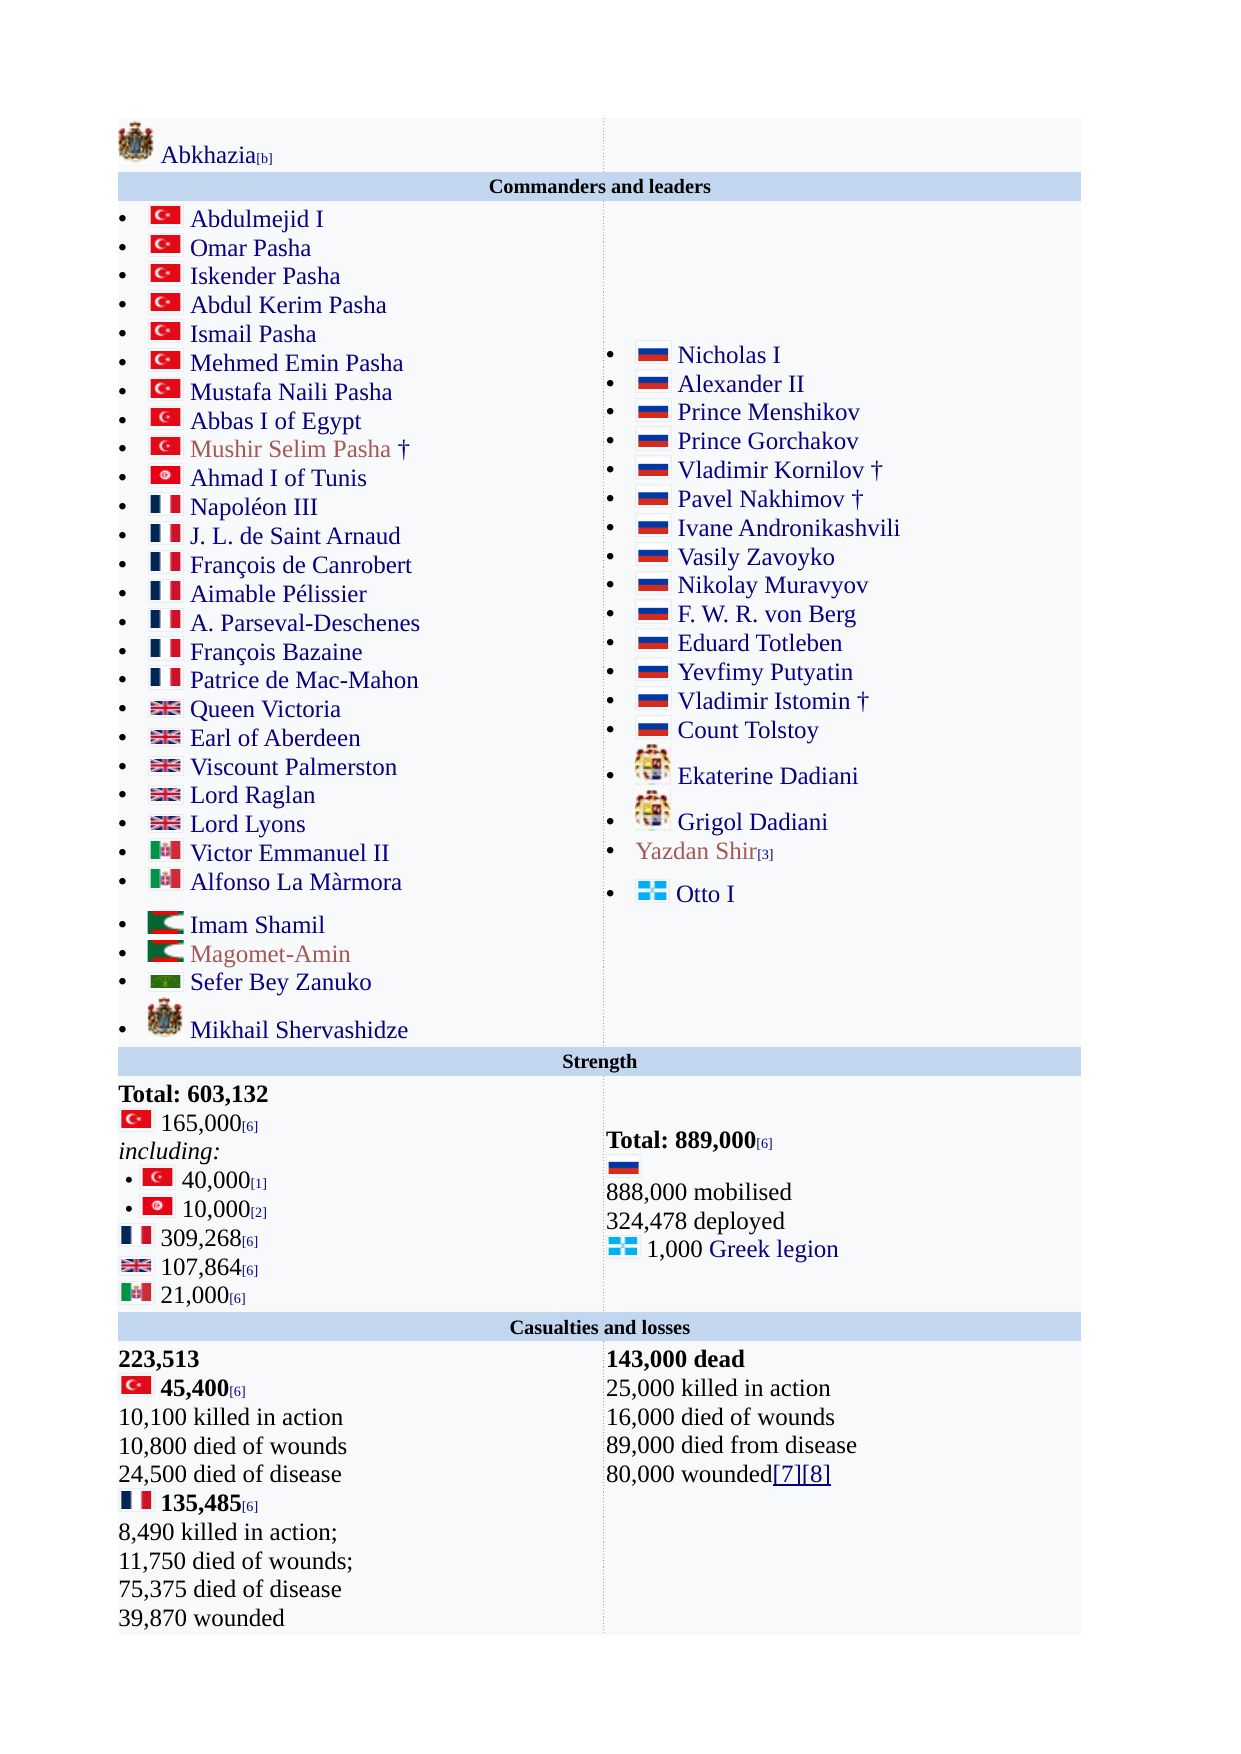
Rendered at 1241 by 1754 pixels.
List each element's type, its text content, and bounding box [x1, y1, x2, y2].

picture [121, 1110, 152, 1128]
picture [150, 869, 181, 888]
picture [150, 235, 181, 253]
picture [150, 437, 181, 455]
picture [150, 322, 181, 340]
picture [150, 293, 181, 311]
table_cell Total: 603,132 165,000[6] including: • 40,000[1] • 10,000[2] 309,268[6] 107,864[6] 21,000[6] [118, 1076, 603, 1312]
picture [150, 816, 181, 830]
picture [150, 841, 181, 859]
table_cell 223,513 45,400[6] 10,100 killed in action 10,800 died of wounds 24,500 died of disease 135,485[6] 8,490 killed in action; 11,750 died of wounds; 75,375 died of disease 39,870 wounded [118, 1341, 603, 1635]
picture [638, 487, 669, 505]
picture [147, 996, 184, 1039]
table_cell Strength [118, 1047, 1081, 1076]
picture [638, 458, 669, 476]
picture [150, 206, 181, 224]
picture [608, 1237, 638, 1255]
picture [121, 1491, 152, 1509]
picture [150, 581, 181, 600]
picture [150, 610, 181, 628]
picture [638, 660, 669, 678]
picture [638, 371, 669, 389]
picture [638, 342, 669, 361]
table_cell 143,000 dead 25,000 killed in action 16,000 died of wounds 89,000 died from disease 80,000 wounded[7][8] [603, 1341, 1081, 1635]
picture [638, 631, 669, 649]
picture [150, 524, 181, 542]
picture [150, 788, 181, 801]
picture [121, 1376, 152, 1394]
picture [147, 940, 184, 962]
picture [638, 429, 669, 447]
picture [121, 1226, 152, 1244]
picture [638, 602, 669, 620]
table_cell Casualties and losses [118, 1312, 1081, 1341]
picture [638, 881, 667, 900]
picture [150, 408, 181, 426]
picture [150, 495, 181, 513]
table_cell [603, 118, 1081, 172]
picture [150, 552, 181, 571]
picture [150, 466, 181, 484]
picture [150, 264, 181, 282]
picture [121, 1283, 152, 1301]
picture [635, 789, 672, 831]
table_cell Abkhazia[b] [118, 118, 603, 172]
table_cell Abdulmejid I Omar Pasha Iskender Pasha Abdul Kerim Pasha Ismail Pasha Mehmed Emin Pasha Mustafa Naili Pasha Abbas I of Egypt Mushir Selim Pasha † Ahmad I of Tunis Napoléon III J. L. de Saint Arnaud François de Canrobert Aimable Pélissier A. Parseval-Deschenes François Bazaine Patrice de Mac-Mahon Queen Victoria Earl of Aberdeen Viscount Palmerston Lord Raglan Lord Lyons Victor Emmanuel II Alfonso La Màrmora Imam Shamil Magomet-Amin Sefer Bey Zanuko Mikhail Shervashidze [118, 201, 603, 1047]
picture [638, 717, 669, 736]
picture [150, 975, 181, 988]
table_cell Commanders and leaders [118, 172, 1081, 201]
picture [150, 379, 181, 398]
picture [638, 573, 669, 591]
picture [147, 911, 184, 934]
picture [150, 639, 181, 657]
picture [150, 759, 181, 772]
table_cell Total: 889,000[6] 888,000 mobilised 324,478 deployed 1,000 Greek legion [603, 1076, 1081, 1312]
picture [150, 701, 181, 715]
picture [638, 544, 669, 562]
picture [608, 1156, 639, 1174]
picture [150, 668, 181, 686]
picture [638, 688, 669, 707]
picture [635, 743, 672, 785]
table_cell Nicholas I Alexander II Prince Menshikov Prince Gorchakov Vladimir Kornilov † Pavel Nakhimov † Ivane Andronikashvili Vasily Zavoyko Nikolay Muravyov F. W. R. von Berg Eduard Totleben Yevfimy Putyatin Vladimir Istomin † Count Tolstoy Ekaterine Dadiani Grigol Dadiani Yazdan Shir[3] Otto I [603, 201, 1081, 1047]
picture [118, 121, 154, 164]
picture [142, 1168, 173, 1186]
picture [150, 351, 181, 369]
picture [121, 1259, 152, 1272]
picture [638, 515, 669, 534]
picture [142, 1197, 173, 1215]
picture [150, 730, 181, 744]
picture [638, 400, 669, 418]
